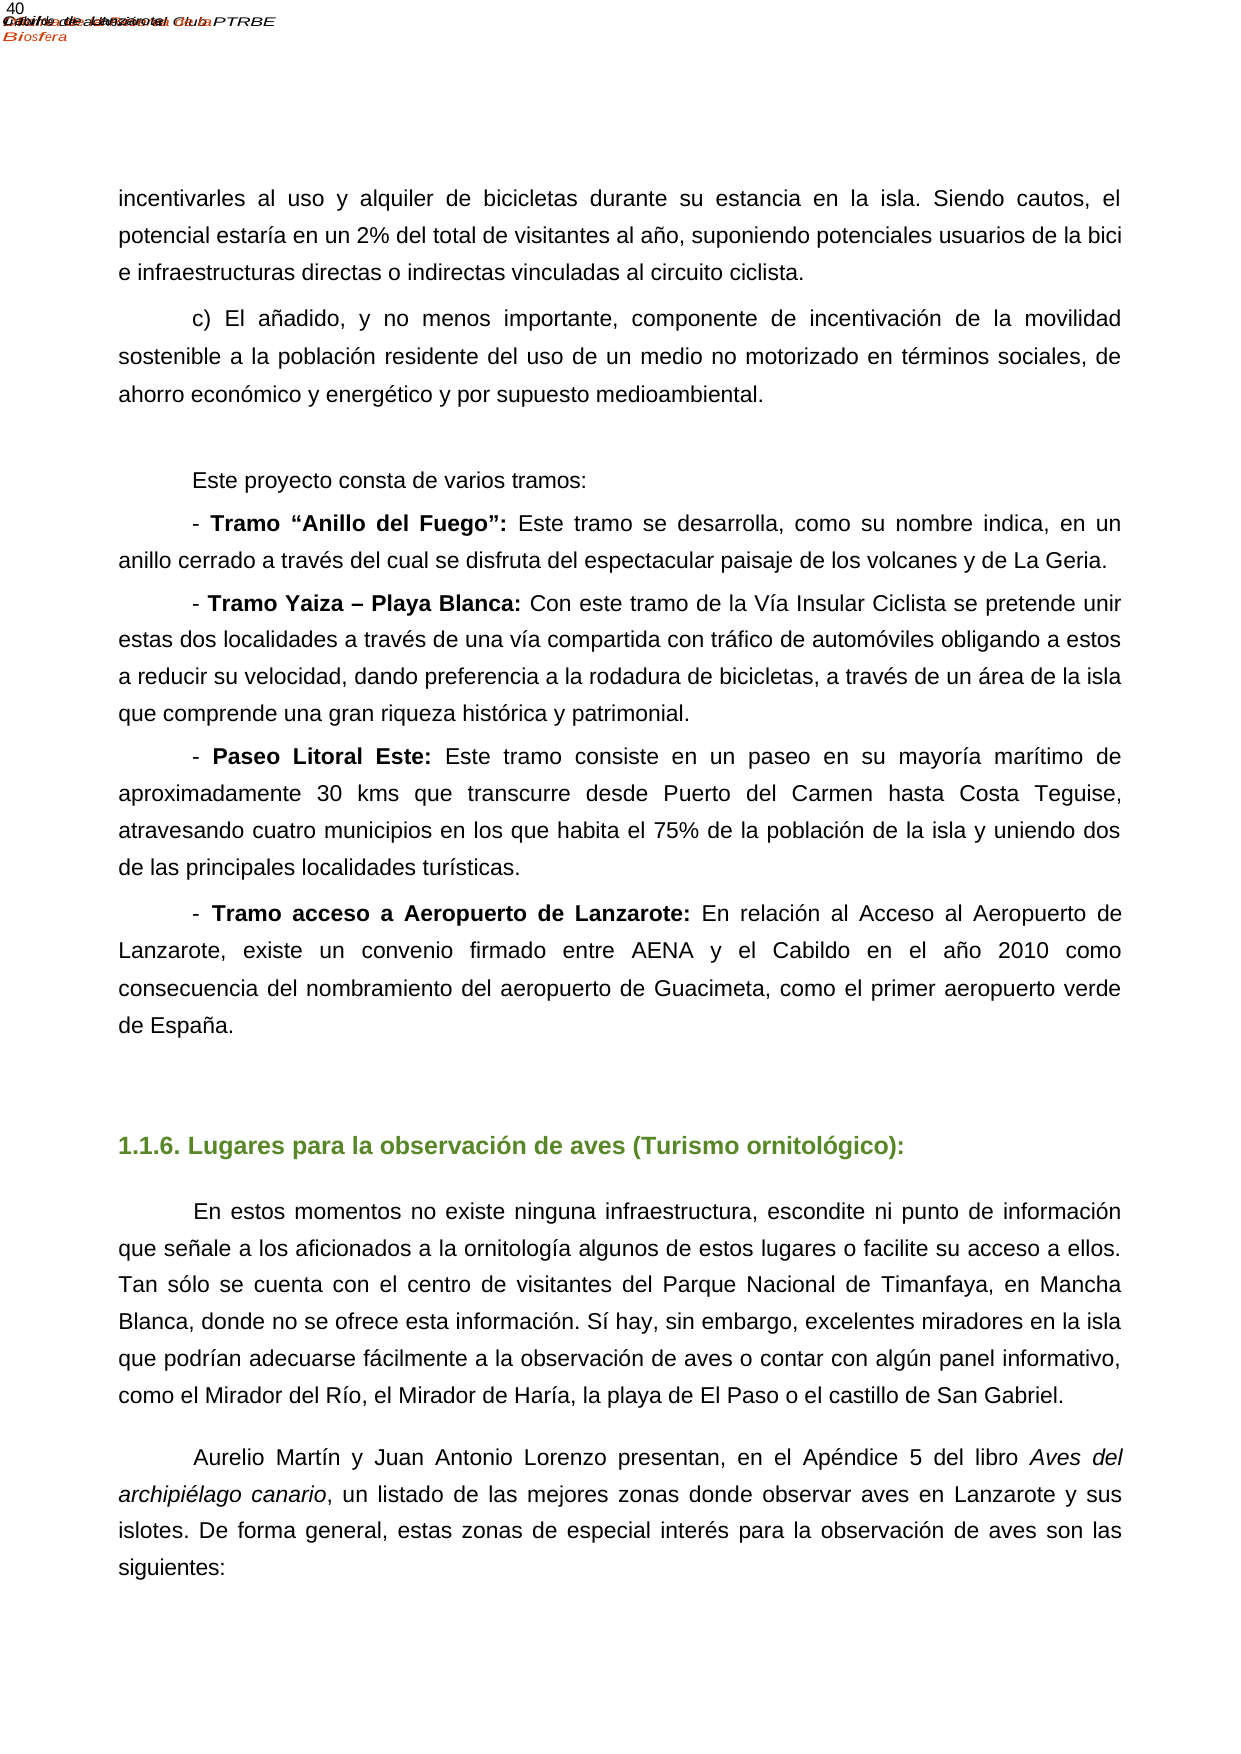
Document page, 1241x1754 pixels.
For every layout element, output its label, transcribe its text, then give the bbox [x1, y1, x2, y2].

list Tramo Yaiza – Playa Blanca: Con este tramo de la Vía Insular Ciclista se pretende unir estas dos localidades a través de una vía compartida con tráfico de automóviles obligando a estos a reducir su velocidad, dando preferencia a la rodadura de bicicletas, a través de un área de la isla que comprende una gran riqueza histórica y patrimonial. [118, 589, 1122, 727]
list El añadido, y no menos importante, componente de incentivación de la movilidad sostenible a la población residente del uso de un medio no motorizado en términos sociales, de ahorro económico y energético y por supuesto medioambiental. [118, 305, 1122, 408]
list Paseo Litoral Este: Este tramo consiste en un paseo en su mayoría marítimo de aproximadamente 30 kms que transcurre desde Puerto del Carmen hasta Costa Teguise, atravesando cuatro municipios en los que habita el 75% de la población de la isla y uniendo dos de las principales localidades turísticas. [118, 743, 1122, 880]
subtitle Lugares para la observación de aves (Turismo ornitológico): [118, 1131, 1136, 1160]
text Aurelio Martín y Juan Antonio Lorenzo presentan, en el Apéndice 5 del libro Aves del archipiélago canario, un listado de las mejores zonas donde observar aves en Lanzarote y sus islotes. De forma general, estas zonas de especial interés para la observación de aves son las siguientes: [118, 1444, 1122, 1581]
text incentivarles al uso y alquiler de bicicletas durante su estancia en la isla. Siendo cautos, el potencial estaría en un 2% del total de visitantes al año, suponiendo potenciales usuarios de la bici e infraestructuras directas o indirectas vinculadas al circuito ciclista. [118, 185, 1122, 285]
text En estos momentos no existe ninguna infraestructura, escondite ni punto de información que señale a los aficionados a la ornitología algunos de estos lugares o facilite su acceso a ellos. Tan sólo se cuenta con el centro de visitantes del Parque Nacional de Timanfaya, en Mancha Blanca, donde no se ofrece esta información. Sí hay, sin embargo, excelentes miradores en la isla que podrían adecuarse fácilmente a la observación de aves o contar con algún panel informativo, como el Mirador del Río, el Mirador de Haría, la playa de El Paso o el castillo de San Gabriel. [118, 1198, 1122, 1408]
list Tramo “Anillo del Fuego”: Este tramo se desarrolla, como su nombre indica, en un anillo cerrado a través del cual se disfruta del espectacular paisaje de los volcanes y de La Geria. [118, 510, 1122, 573]
text Este proyecto consta de varios tramos: [192, 467, 1136, 493]
list Tramo acceso a Aeropuerto de Lanzarote: En relación al Acceso al Aeropuerto de Lanzarote, existe un convenio firmado entre AENA y el Cabildo en el año 2010 como consecuencia del nombramiento del aeropuerto de Guacimeta, como el primer aeropuerto verde de España. [118, 900, 1122, 1039]
